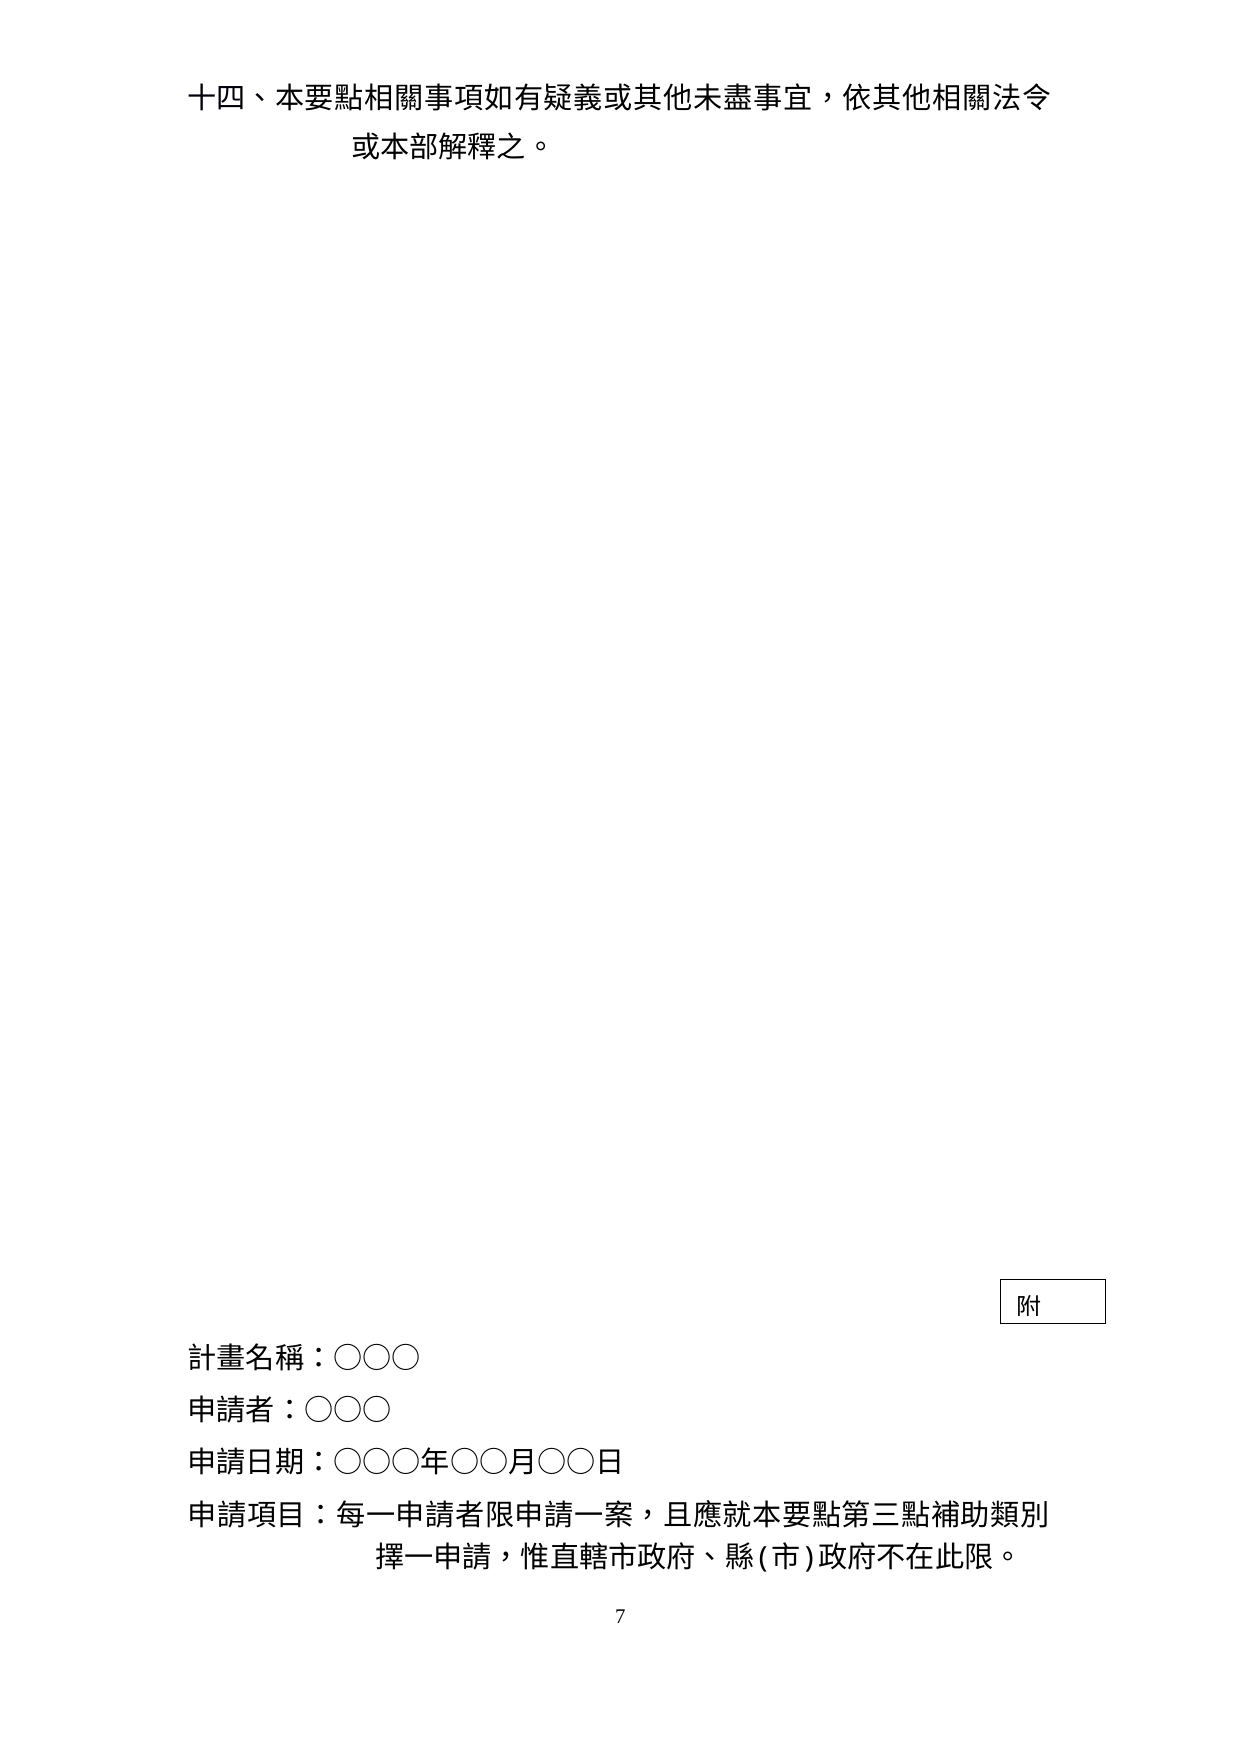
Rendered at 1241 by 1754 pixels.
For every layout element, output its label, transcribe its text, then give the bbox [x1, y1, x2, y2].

text [1001, 1280, 1105, 1323]
text 申請者：○○○ [187, 1387, 1053, 1429]
text 申請日期：○○○年○○月○○日 [187, 1439, 1053, 1481]
text 申請項目：每一申請者限申請一案，且應就本要點第三點補助類別擇一申請，惟直轄市政府、縣(市)政府不在此限。 [187, 1491, 1053, 1576]
list 本要點相關事項如有疑義或其他未盡事宜，依其他相關法令或本部解釋之。 [187, 75, 1053, 166]
text 計畫名稱：○○○ [187, 1334, 1053, 1377]
text 附 件 [1016, 1288, 1090, 1316]
